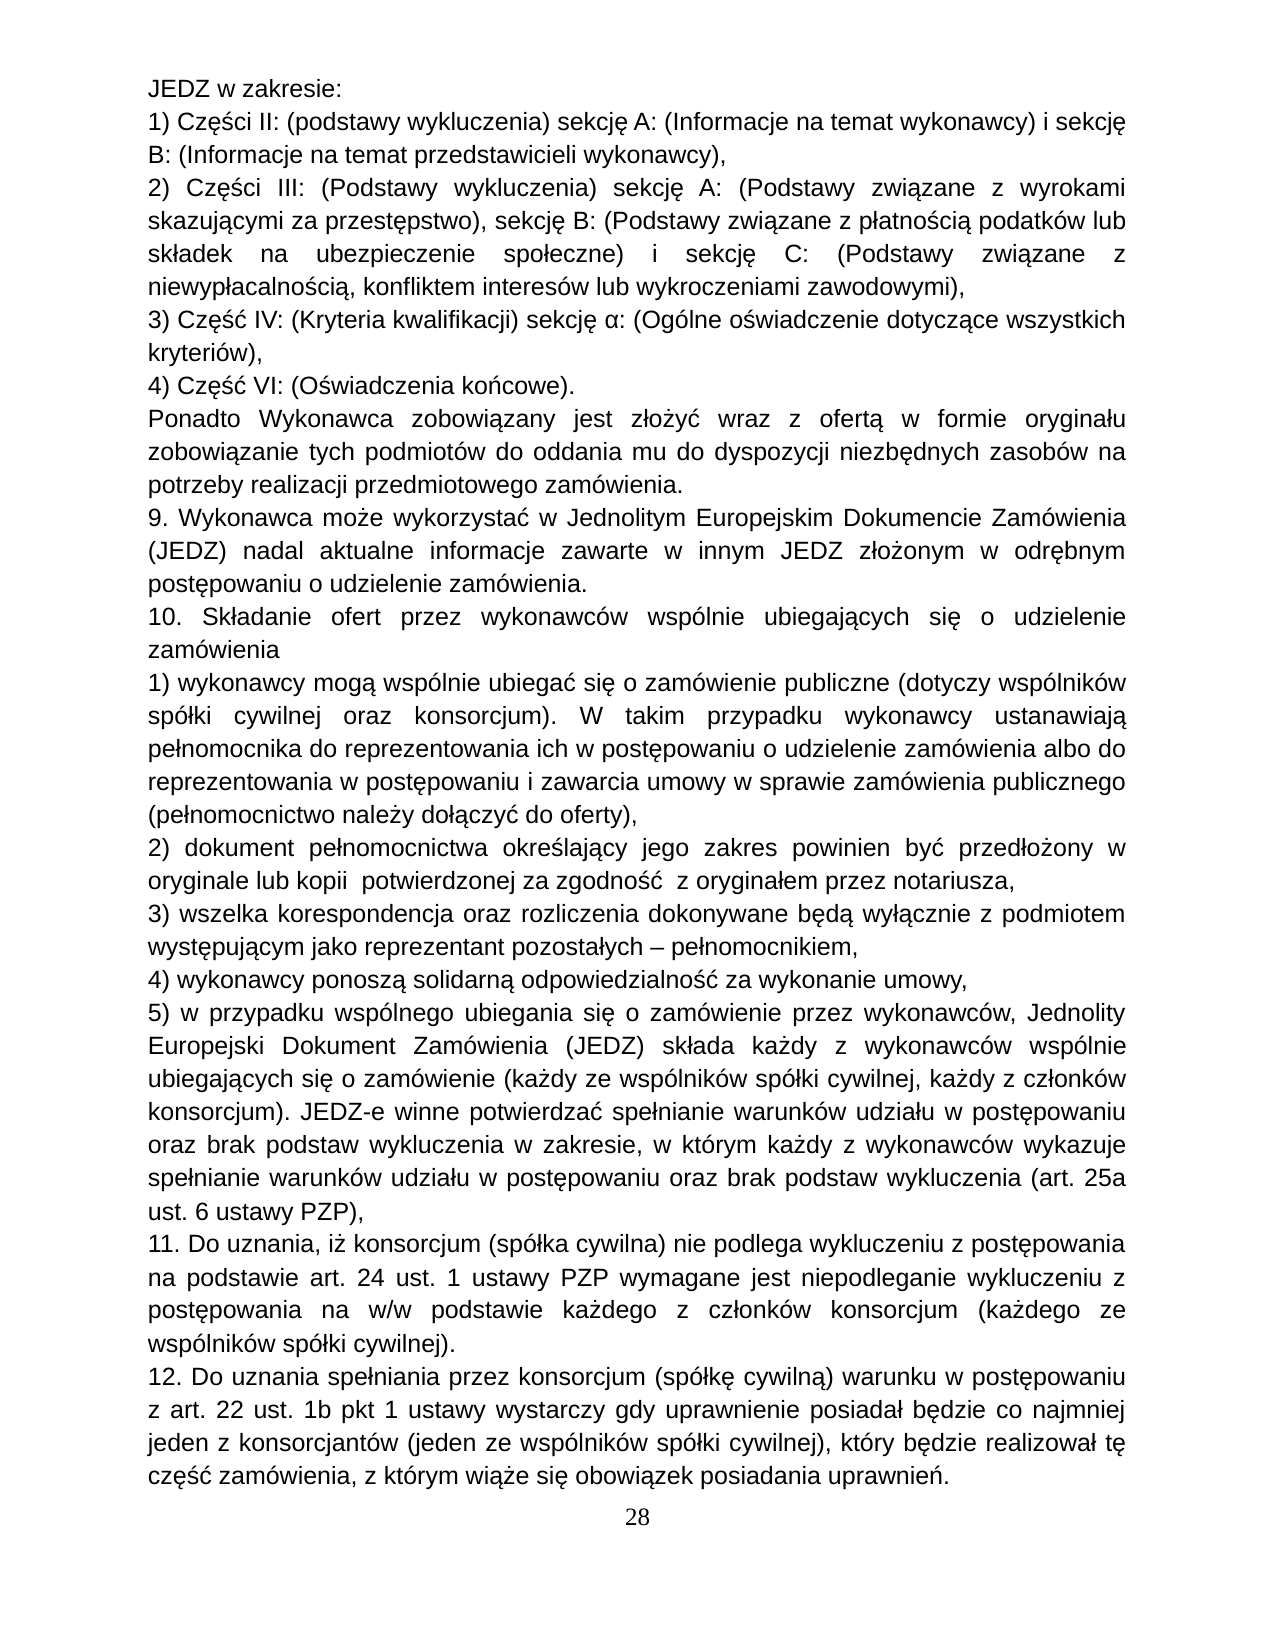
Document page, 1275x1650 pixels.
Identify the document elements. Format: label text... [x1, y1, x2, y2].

text Ponadto Wykonawca zobowiązany jest złożyć wraz z ofertą w formie oryginału zobowiązanie tych podmiotów do oddania mu do dyspozycji niezbędnych zasobów na potrzeby realizacji przedmiotowego zamówienia. [148, 404, 1127, 499]
text 10. Składanie ofert przez wykonawców wspólnie ubiegających się o udzielenie zamówienia [148, 602, 1127, 664]
text 3) Część IV: (Kryteria kwalifikacji) sekcję α: (Ogólne oświadczenie dotyczące wszystkich kryteriów), [148, 305, 1127, 367]
text 1) wykonawcy mogą wspólnie ubiegać się o zamówienie publiczne (dotyczy wspólników spółki cywilnej oraz konsorcjum). W takim przypadku wykonawcy ustanawiają pełnomocnika do reprezentowania ich w postępowaniu o udzielenie zamówienia albo do reprezentowania w postępowaniu i zawarcia umowy w sprawie zamówienia publicznego (pełnomocnictwo należy dołączyć do oferty), [148, 668, 1127, 829]
text JEDZ w zakresie: [148, 74, 1127, 102]
text 12. Do uznania spełniania przez konsorcjum (spółkę cywilną) warunku w postępowaniu z art. 22 ust. 1b pkt 1 ustawy wystarczy gdy uprawnienie posiadał będzie co najmniej jeden z konsorcjantów (jeden ze wspólników spółki cywilnej), który będzie realizował tę część zamówienia, z którym wiąże się obowiązek posiadania uprawnień. [148, 1362, 1127, 1489]
text 2) Części III: (Podstawy wykluczenia) sekcję A: (Podstawy związane z wyrokami skazującymi za przestępstwo), sekcję B: (Podstawy związane z płatnością podatków lub składek na ubezpieczenie społeczne) i sekcję C: (Podstawy związane z niewypłacalnością, konfliktem interesów lub wykroczeniami zawodowymi), [148, 173, 1127, 301]
text 1) Części II: (podstawy wykluczenia) sekcję A: (Informacje na temat wykonawcy) i sekcję B: (Informacje na temat przedstawicieli wykonawcy), [148, 107, 1127, 168]
text 3) wszelka korespondencja oraz rozliczenia dokonywane będą wyłącznie z podmiotem występującym jako reprezentant pozostałych – pełnomocnikiem, [148, 899, 1127, 961]
text 5) w przypadku wspólnego ubiegania się o zamówienie przez wykonawców, Jednolity Europejski Dokument Zamówienia (JEDZ) składa każdy z wykonawców wspólnie ubiegających się o zamówienie (każdy ze wspólników spółki cywilnej, każdy z członków konsorcjum). JEDZ-e winne potwierdzać spełnianie warunków udziału w postępowaniu oraz brak podstaw wykluczenia w zakresie, w którym każdy z wykonawców wykazuje spełnianie warunków udziału w postępowaniu oraz brak podstaw wykluczenia (art. 25a ust. 6 ustawy PZP), [148, 998, 1127, 1225]
text 9. Wykonawca może wykorzystać w Jednolitym Europejskim Dokumencie Zamówienia (JEDZ) nadal aktualne informacje zawarte w innym JEDZ złożonym w odrębnym postępowaniu o udzielenie zamówienia. [148, 503, 1127, 598]
text 11. Do uznania, iż konsorcjum (spółka cywilna) nie podlega wykluczeniu z postępowania na podstawie art. 24 ust. 1 ustawy PZP wymagane jest niepodleganie wykluczeniu z postępowania na w/w podstawie każdego z członków konsorcjum (każdego ze wspólników spółki cywilnej). [148, 1229, 1127, 1357]
text 2) dokument pełnomocnictwa określający jego zakres powinien być przedłożony w oryginale lub kopii potwierdzonej za zgodność z oryginałem przez notariusza, [148, 833, 1127, 895]
text 4) Część VI: (Oświadczenia końcowe). [148, 371, 1127, 400]
text 4) wykonawcy ponoszą solidarną odpowiedzialność za wykonanie umowy, [148, 965, 1127, 994]
